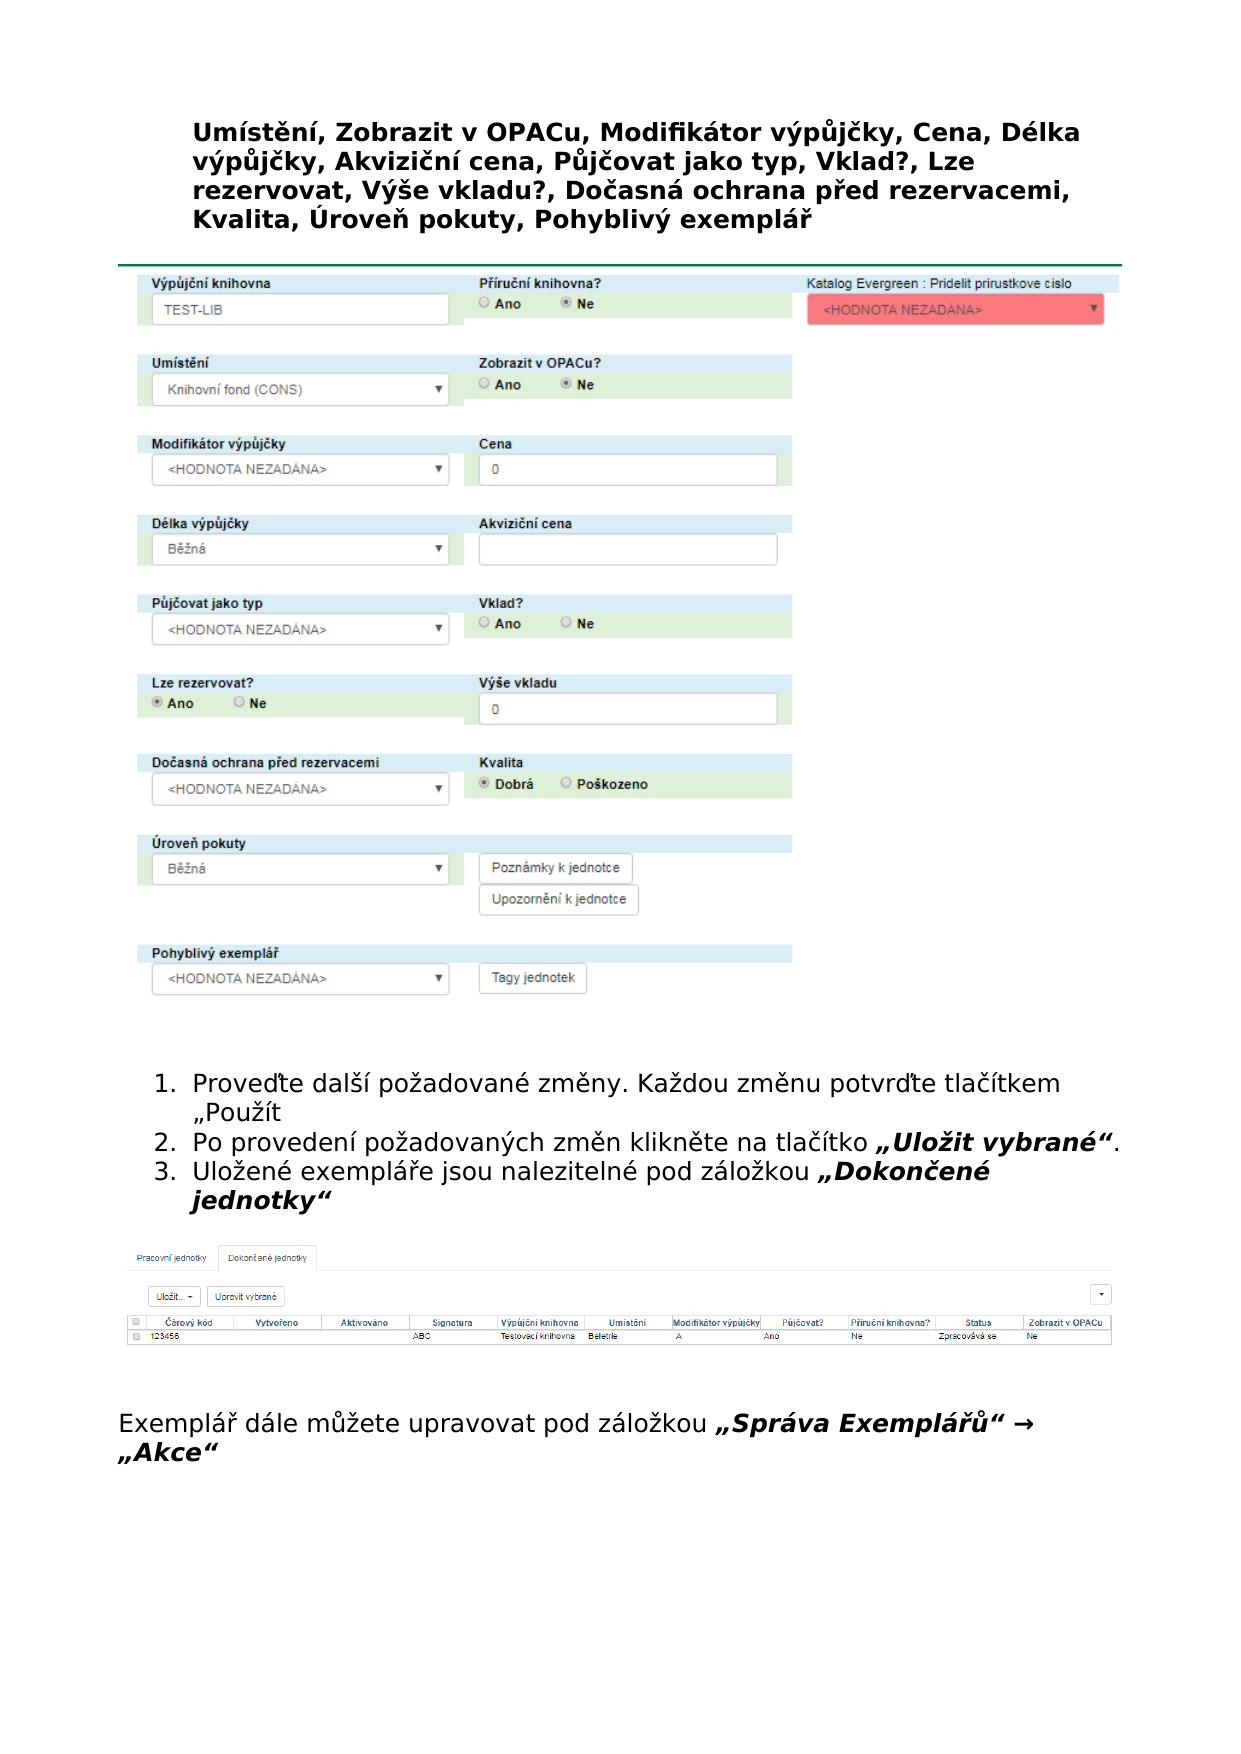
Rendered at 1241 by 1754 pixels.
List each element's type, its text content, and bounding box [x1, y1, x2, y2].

text Exemplář dále můžete upravovat pod záložkou „Správa Exemplářů“ → „Akce“ [118, 1409, 1122, 1467]
list Po provedení požadovaných změn klikněte na tlačítko „Uložit vybrané“. [177, 1128, 1122, 1157]
list Uložené exempláře jsou nalezitelné pod záložkou „Dokončené jednotky“ [177, 1157, 1122, 1215]
list Proveďte další požadované změny. Každou změnu potvrďte tlačítkem „Použít [177, 1069, 1122, 1128]
list Umístění, Zobrazit v OPACu, Modifikátor výpůjčky, Cena, Délka výpůjčky, Akviziční cena, Půjčovat jako typ, Vklad?, Lze rezervovat, Výše vkladu?, Dočasná ochrana před rezervacemi, Kvalita, Úroveň pokuty, Pohyblivý exemplář [177, 118, 1122, 235]
picture [118, 264, 1123, 999]
picture [118, 1244, 1123, 1368]
